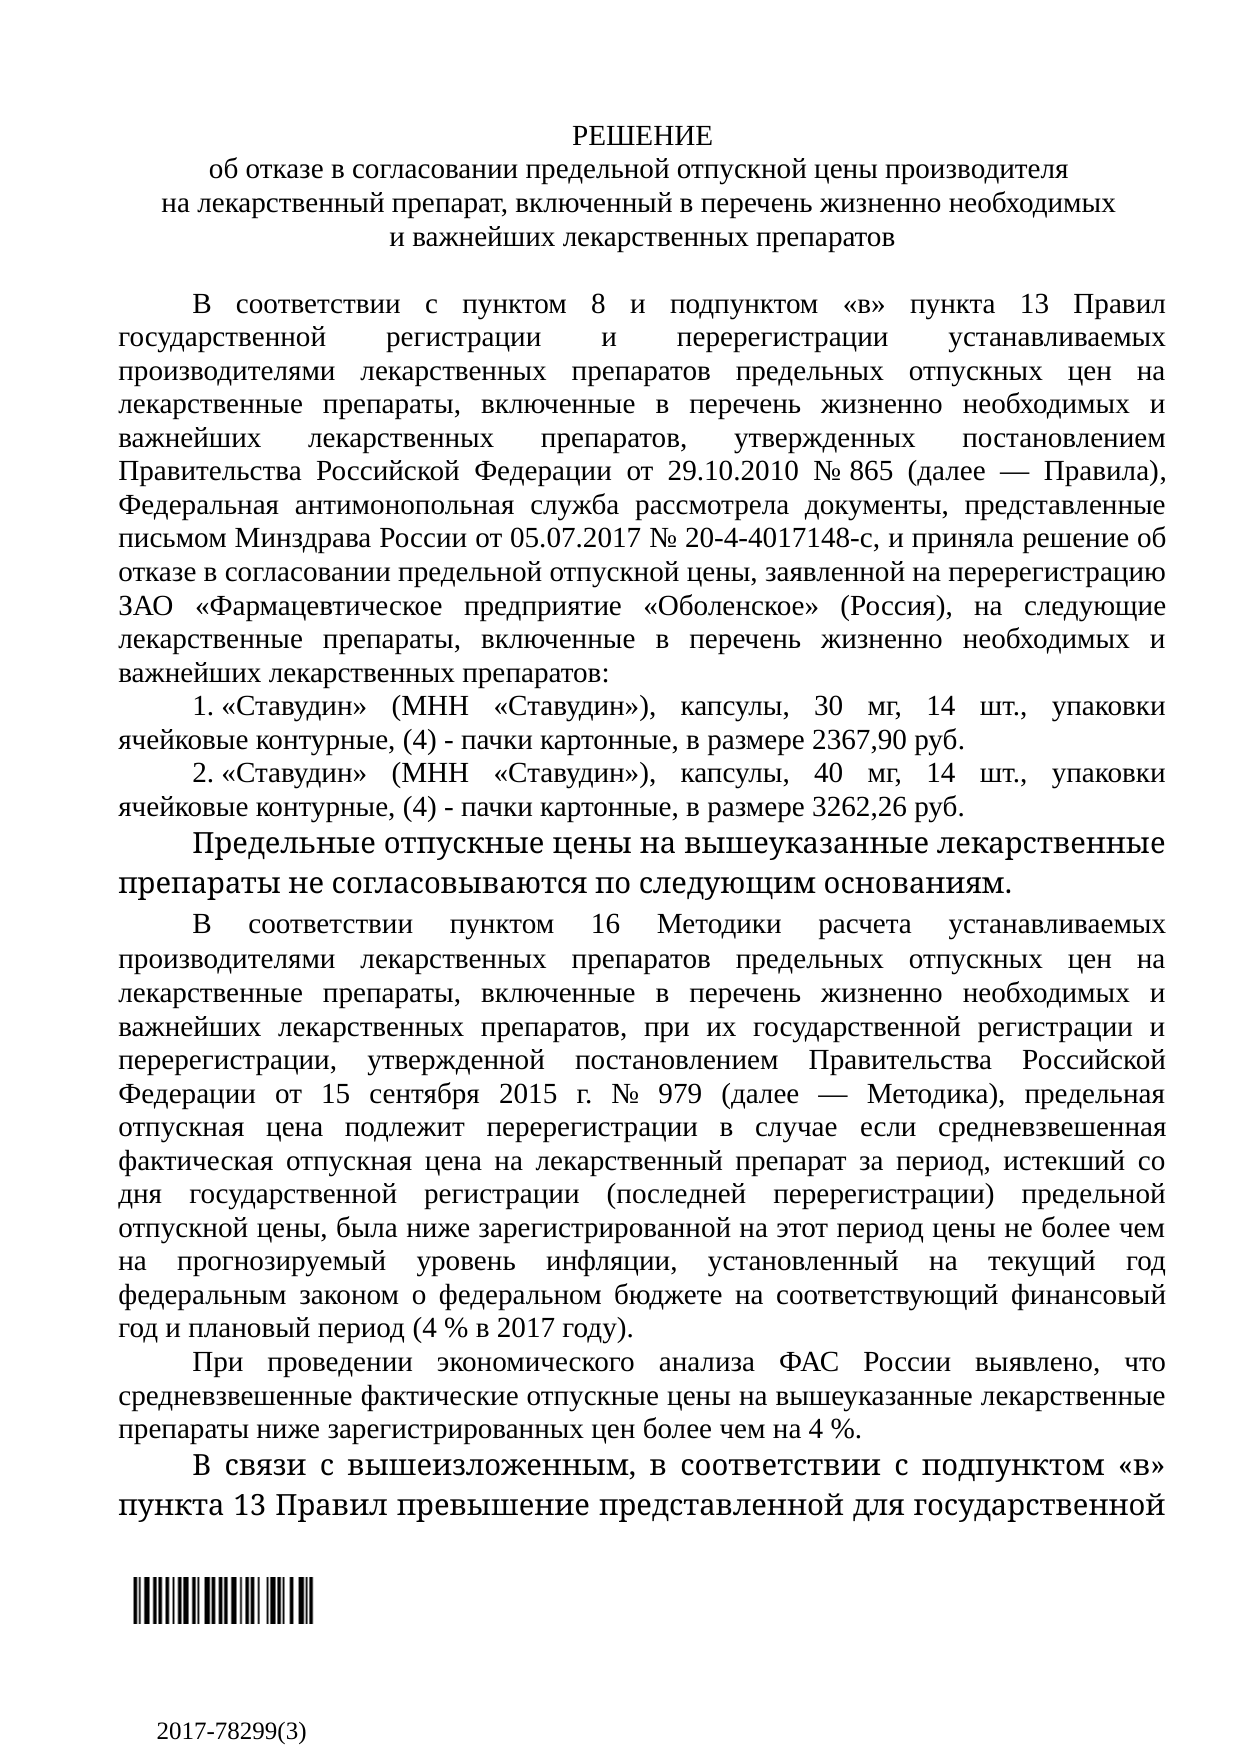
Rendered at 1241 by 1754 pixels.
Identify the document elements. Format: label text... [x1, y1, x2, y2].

text Предельные отпускные цены на вышеуказанные лекарственные препараты не согласовываются по следующим основаниям. [118, 822, 1167, 902]
picture [118, 1577, 331, 1624]
text В связи с вышеизложенным, в соответствии с подпунктом «в» пункта 13 Правил превышение представленной для государственной [118, 1445, 1167, 1524]
text В соответствии пунктом 16 Методики расчета устанавливаемых производителями лекарственных препаратов предельных отпускных цен на лекарственные препараты, включенные в перечень жизненно необходимых и важнейших лекарственных препаратов, при их государственной регистрации и перерегистрации, утвержденной постановлением Правительства Российской Федерации от 15 сентября 2015 г. № 979 (далее — Методика), предельная отпускная цена подлежит перерегистрации в случае если средневзвешенная фактическая отпускная цена на лекарственный препарат за период, истекший со дня государственной регистрации (последней перерегистрации) предельной отпускной цены, была ниже зарегистрированной на этот период цены не более чем на прогнозируемый уровень инфляции, установленный на текущий год федеральным законом о федеральном бюджете на соответствующий финансовый год и плановый период (4 % в 2017 году). [118, 902, 1167, 1344]
text 2. «Ставудин» (МНН «Ставудин»), капсулы, 40 мг, 14 шт., упаковки ячейковые контурные, (4) - пачки картонные, в размере 3262,26 руб. [118, 755, 1167, 822]
text В соответствии с пунктом 8 и подпунктом «в» пункта 13 Правил государственной регистрации и перерегистрации устанавливаемых производителями лекарственных препаратов предельных отпускных цен на лекарственные препараты, включенные в перечень жизненно необходимых и важнейших лекарственных препаратов, утвержденных постановлением Правительства Российской Федерации от 29.10.2010 № 865 (далее — Правила), Федеральная антимонопольная служба рассмотрела документы, представленные письмом Минздрава России от 05.07.2017 № 20-4-4017148-с, и приняла решение об отказе в согласовании предельной отпускной цены, заявленной на перерегистрацию ЗАО «Фармацевтическое предприятие «Оболенское» (Россия), на следующие лекарственные препараты, включенные в перечень жизненно необходимых и важнейших лекарственных препаратов: [118, 286, 1167, 688]
text 1. «Ставудин» (МНН «Ставудин»), капсулы, 30 мг, 14 шт., упаковки ячейковые контурные, (4) - пачки картонные, в размере 2367,90 руб. [118, 688, 1167, 755]
text При проведении экономического анализа ФАС России выявлено, что средневзвешенные фактические отпускные цены на вышеуказанные лекарственные препараты ниже зарегистрированных цен более чем на 4 %. [118, 1344, 1167, 1445]
text на лекарственный препарат, включенный в перечень жизненно необходимых [118, 185, 1167, 219]
text РЕШЕНИЕ [118, 118, 1167, 152]
text и важнейших лекарственных препаратов [118, 219, 1167, 252]
text об отказе в согласовании предельной отпускной цены производителя [118, 152, 1167, 185]
